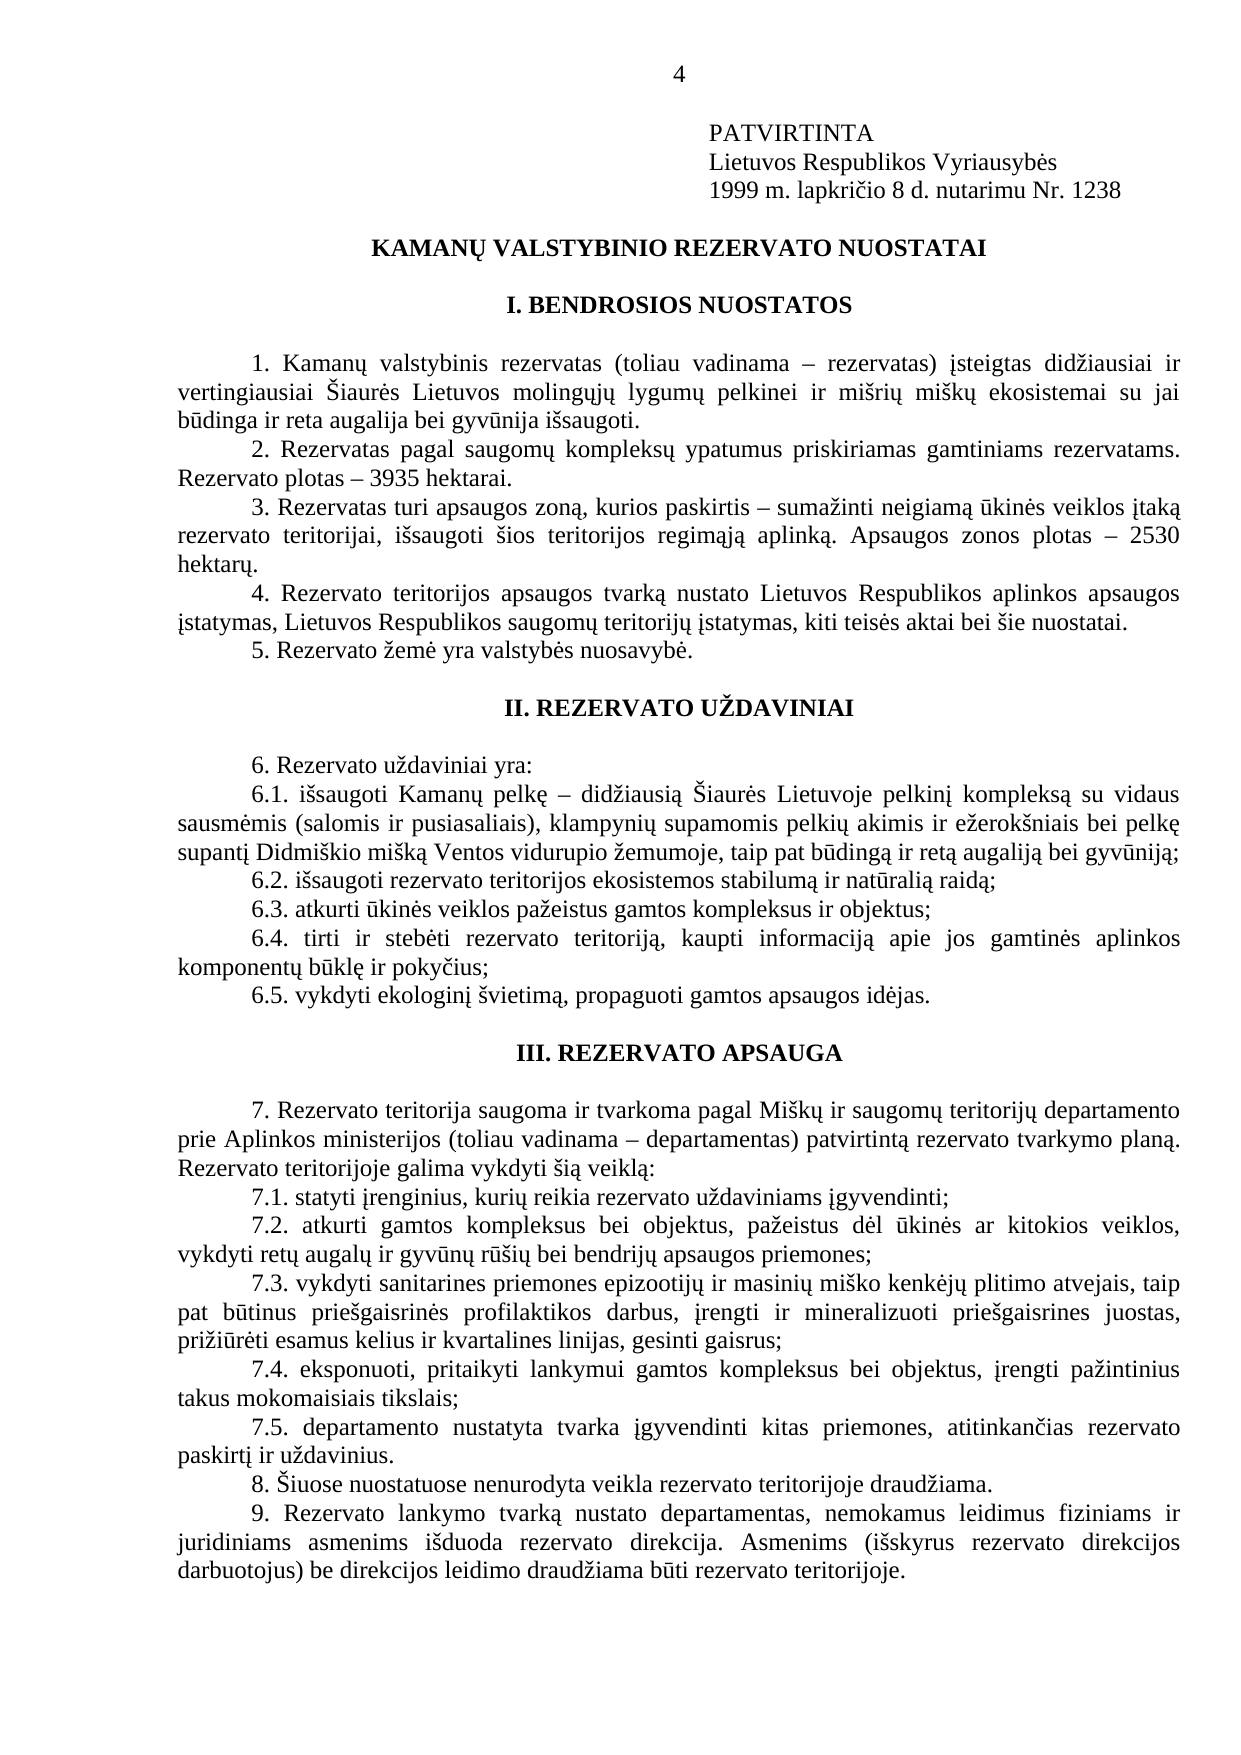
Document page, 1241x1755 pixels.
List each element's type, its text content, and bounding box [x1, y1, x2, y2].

text 6.5. vykdyti ekologinį švietimą, propaguoti gamtos apsaugos idėjas. [177, 981, 1181, 1009]
text Kamanų valstybinio rezervato nuostatai [177, 233, 1181, 262]
text 7.3. vykdyti sanitarines priemones epizootijų ir masinių miško kenkėjų plitimo atvejais, taip pat būtinus priešgaisrinės profilaktikos darbus, įrengti ir mineralizuoti priešgaisrines juostas, prižiūrėti esamus kelius ir kvartalines linijas, gesinti gaisrus; [177, 1268, 1181, 1354]
text 7.4. eksponuoti, pritaikyti lankymui gamtos kompleksus bei objektus, įrengti pažintinius takus mokomaisiais tikslais; [177, 1354, 1181, 1412]
text 9. Rezervato lankymo tvarką nustato departamentas, nemokamus leidimus fiziniams ir juridiniams asmenims išduoda rezervato direkcija. Asmenims (išskyrus rezervato direkcijos darbuotojus) be direkcijos leidimo draudžiama būti rezervato teritorijoje. [177, 1498, 1181, 1584]
text I. Bendrosios nuostatos [177, 291, 1181, 319]
text 6.3. atkurti ūkinės veiklos pažeistus gamtos kompleksus ir objektus; [177, 894, 1181, 923]
text 1. Kamanų valstybinis rezervatas (toliau vadinama – rezervatas) įsteigtas didžiausiai ir vertingiausiai Šiaurės Lietuvos molingųjų lygumų pelkinei ir mišrių miškų ekosistemai su jai būdinga ir reta augalija bei gyvūnija išsaugoti. [177, 348, 1181, 434]
text 6.2. išsaugoti rezervato teritorijos ekosistemos stabilumą ir natūralią raidą; [177, 866, 1181, 894]
text 6. Rezervato uždaviniai yra: [177, 751, 1181, 779]
text III. Rezervato apsauga [177, 1038, 1181, 1067]
text 8. Šiuose nuostatuose nenurodyta veikla rezervato teritorijoje draudžiama. [177, 1469, 1181, 1498]
text 7.5. departamento nustatyta tvarka įgyvendinti kitas priemones, atitinkančias rezervato paskirtį ir uždavinius. [177, 1412, 1181, 1469]
text 2. Rezervatas pagal saugomų kompleksų ypatumus priskiriamas gamtiniams rezervatams. Rezervato plotas – 3935 hektarai. [177, 434, 1181, 492]
text 6.1. išsaugoti Kamanų pelkę – didžiausią Šiaurės Lietuvoje pelkinį kompleksą su vidaus sausmėmis (salomis ir pusiasaliais), klampynių supamomis pelkių akimis ir ežerokšniais bei pelkę supantį Didmiškio mišką Ventos vidurupio žemumoje, taip pat būdingą ir retą augaliją bei gyvūniją; [177, 779, 1181, 866]
text 7.2. atkurti gamtos kompleksus bei objektus, pažeistus dėl ūkinės ar kitokios veiklos, vykdyti retų augalų ir gyvūnų rūšių bei bendrijų apsaugos priemones; [177, 1211, 1181, 1268]
text Lietuvos Respublikos Vyriausybės [177, 147, 1181, 176]
text 4. Rezervato teritorijos apsaugos tvarką nustato Lietuvos Respublikos aplinkos apsaugos įstatymas, Lietuvos Respublikos saugomų teritorijų įstatymas, kiti teisės aktai bei šie nuostatai. [177, 578, 1181, 636]
text 6.4. tirti ir stebėti rezervato teritoriją, kaupti informaciją apie jos gamtinės aplinkos komponentų būklę ir pokyčius; [177, 923, 1181, 981]
text 7. Rezervato teritorija saugoma ir tvarkoma pagal Miškų ir saugomų teritorijų departamento prie Aplinkos ministerijos (toliau vadinama – departamentas) patvirtintą rezervato tvarkymo planą. Rezervato teritorijoje galima vykdyti šią veiklą: [177, 1096, 1181, 1182]
text II. Rezervato UŽDAVINIAI [177, 693, 1181, 722]
text 3. Rezervatas turi apsaugos zoną, kurios paskirtis – sumažinti neigiamą ūkinės veiklos įtaką rezervato teritorijai, išsaugoti šios teritorijos regimąją aplinką. Apsaugos zonos plotas – 2530 hektarų. [177, 492, 1181, 578]
text 1999 m. lapkričio 8 d. nutarimu Nr. 1238 [177, 176, 1181, 204]
text PATVIRTINTA [709, 118, 1181, 147]
text 5. Rezervato žemė yra valstybės nuosavybė. [177, 636, 1181, 664]
text 7.1. statyti įrenginius, kurių reikia rezervato uždaviniams įgyvendinti; [177, 1182, 1181, 1211]
